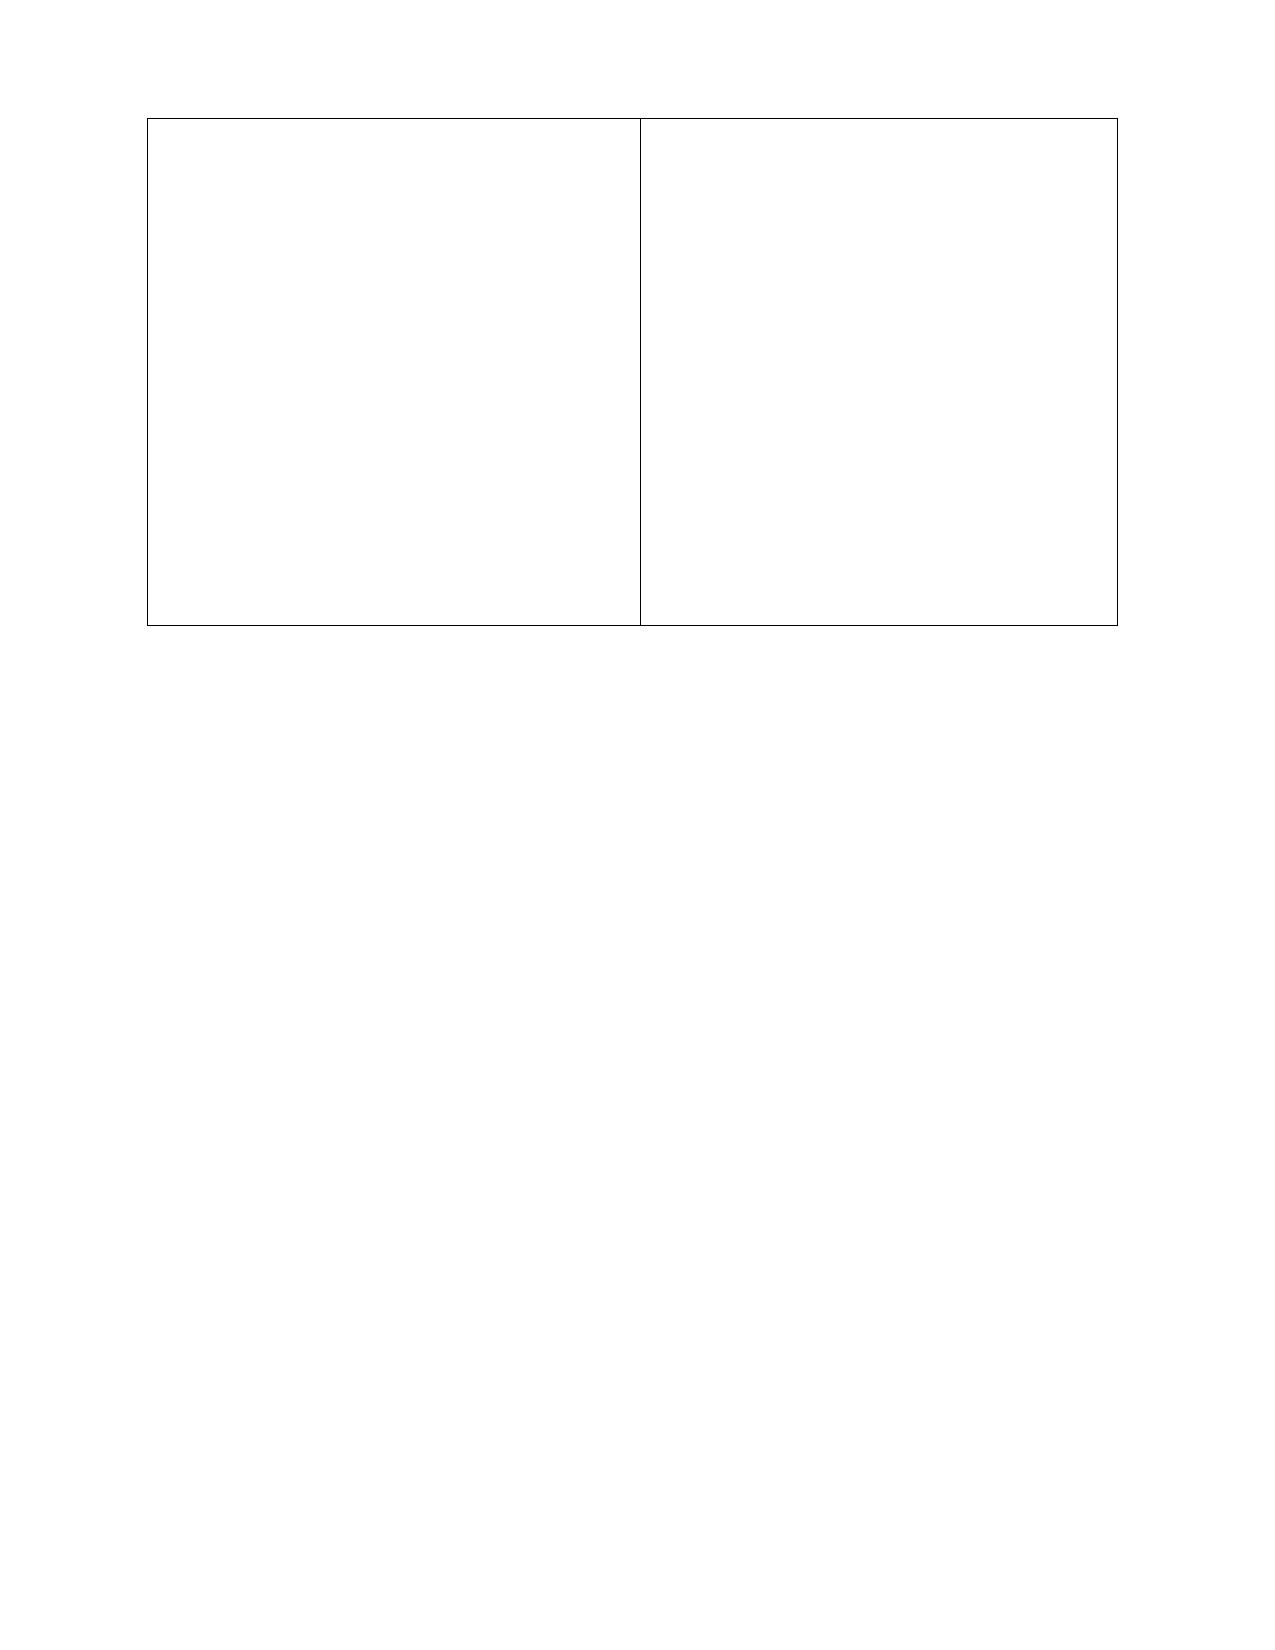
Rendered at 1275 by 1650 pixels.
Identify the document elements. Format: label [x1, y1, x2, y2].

table_cell [148, 119, 640, 624]
table_cell [641, 119, 1117, 624]
